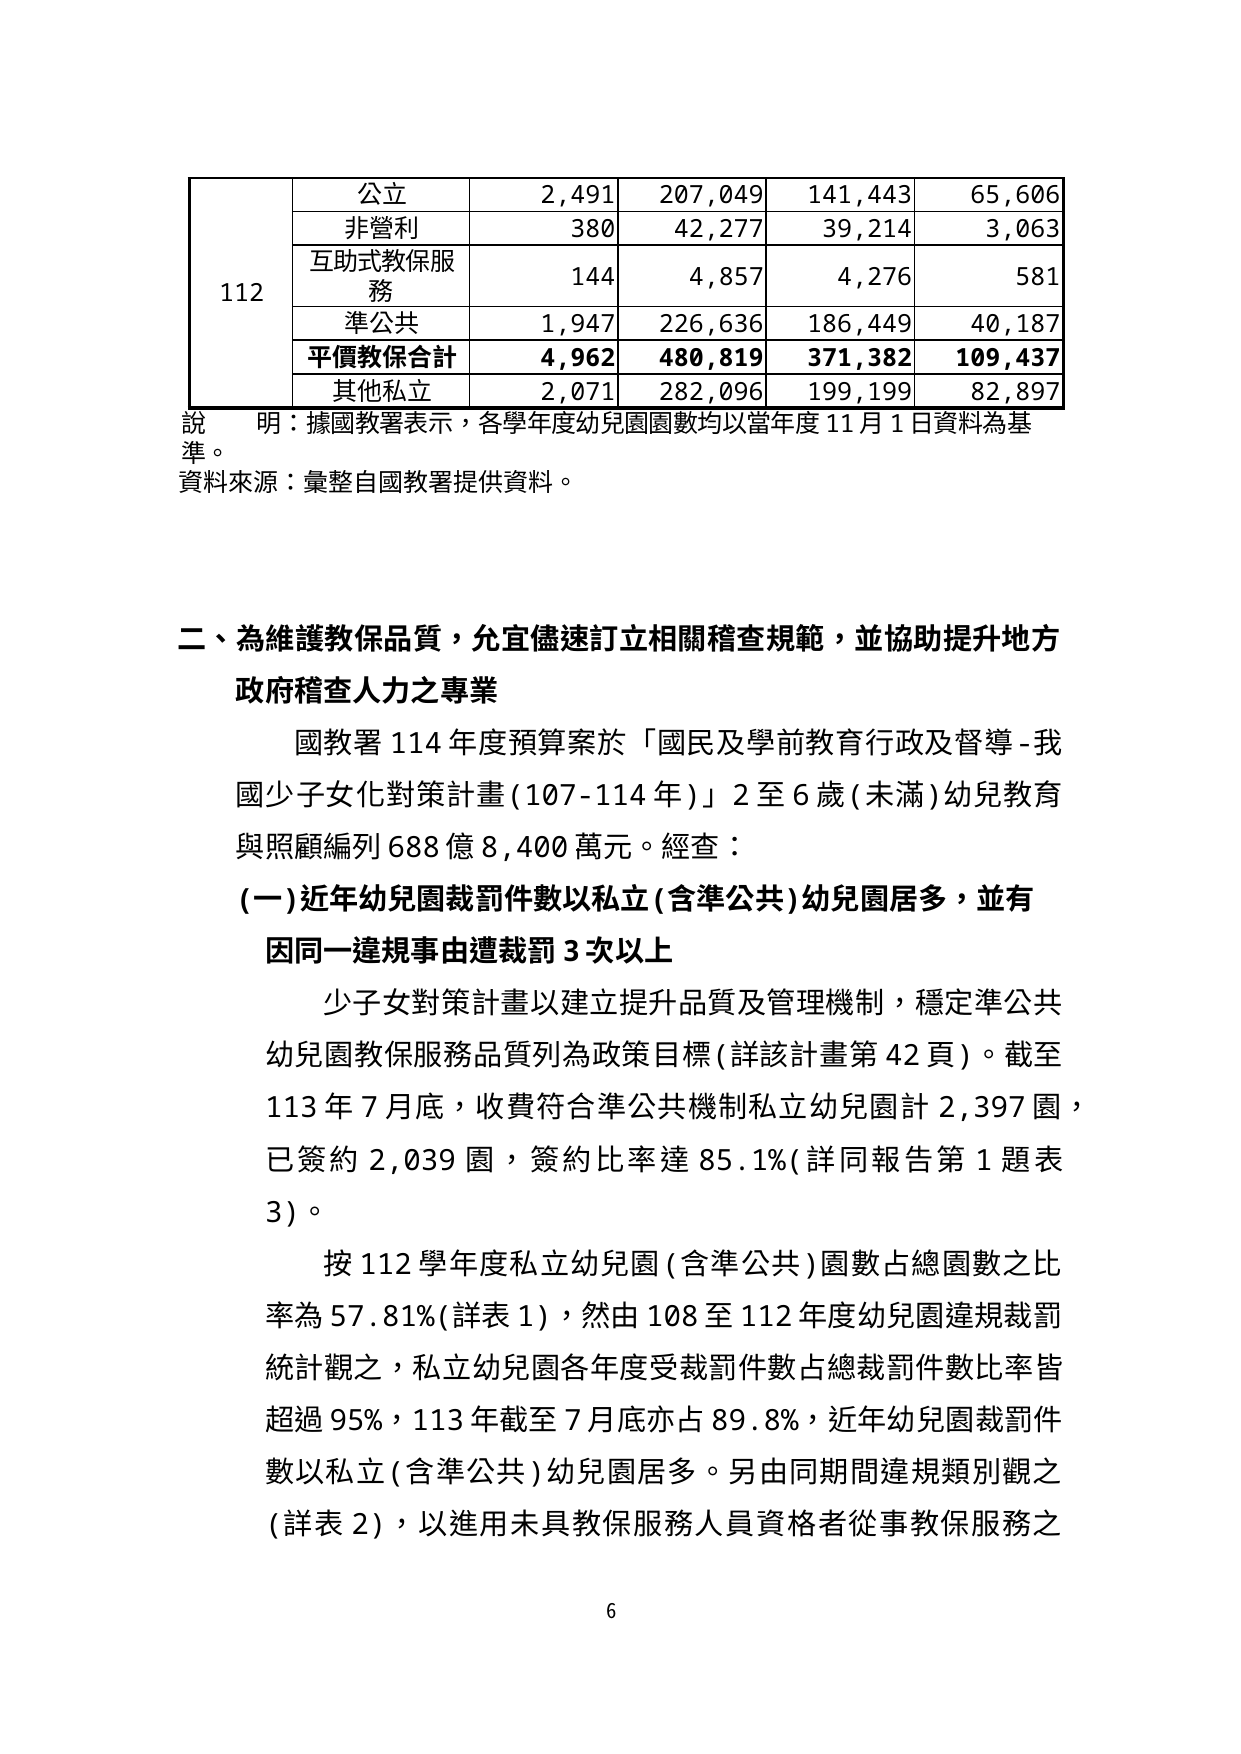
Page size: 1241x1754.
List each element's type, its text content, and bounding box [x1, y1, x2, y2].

table_cell 2,491 [470, 179, 617, 211]
table_cell 112 [191, 179, 292, 406]
table_cell 186,449 [767, 307, 914, 339]
text 說 明：據國教署表示，各學年度幼兒園園數均以當年度11月1日資料為基準。 [181, 409, 1054, 468]
table_cell 2,071 [470, 375, 617, 406]
table_cell 39,214 [767, 212, 914, 244]
table_cell 3,063 [915, 212, 1062, 244]
table_cell 42,277 [619, 212, 765, 244]
text (一)近年幼兒園裁罰件數以私立(含準公共)幼兒園居多，並有因同一違規事由遭裁罰3次以上 [236, 868, 1063, 972]
table_cell 282,096 [619, 375, 765, 406]
table_cell 141,443 [767, 179, 914, 211]
table_cell 65,606 [915, 179, 1062, 211]
table_cell 4,857 [619, 246, 765, 306]
table_cell 207,049 [619, 179, 765, 211]
table_cell 互助式教保服務 [293, 246, 469, 306]
text 少子女對策計畫以建立提升品質及管理機制，穩定準公共幼兒園教保服務品質列為政策目標(詳該計畫第42頁)。截至113年7月底，收費符合準公共機制私立幼兒園計2,397園，已簽約2,039園，簽約比率達85.1%(詳同報告第1題表3)。 [265, 972, 1063, 1232]
table_cell 公立 [293, 179, 469, 211]
table_cell 4,962 [470, 341, 617, 373]
table_cell 1,947 [470, 307, 617, 339]
table_cell 4,276 [767, 246, 914, 306]
table_cell 82,897 [915, 375, 1062, 406]
table_cell 371,382 [767, 341, 914, 373]
table_cell 581 [915, 246, 1062, 306]
text 按112學年度私立幼兒園(含準公共)園數占總園數之比率為57.81%(詳表1)，然由108至112年度幼兒園違規裁罰統計觀之，私立幼兒園各年度受裁罰件數占總裁罰件數比率皆超過95%，113年截至7月底亦占89.8%，近年幼兒園裁罰件數以私立(含準公共)幼兒園居多。另由同期間違規類別觀之(詳表2)，以進用未具教保服務人員資格者從事教保服務之 [265, 1232, 1063, 1545]
table_cell 199,199 [767, 375, 914, 406]
text 二、為維護教保品質，允宜儘速訂立相關稽查規範，並協助提升地方政府稽查人力之專業 [177, 607, 1063, 712]
table_cell 380 [470, 212, 617, 244]
table_cell 平價教保合計 [293, 341, 469, 373]
table_cell 非營利 [293, 212, 469, 244]
table_cell 144 [470, 246, 617, 306]
table_cell 109,437 [915, 341, 1062, 373]
table_cell 226,636 [619, 307, 765, 339]
table_cell 480,819 [619, 341, 765, 373]
table_cell 準公共 [293, 307, 469, 339]
text 國教署114年度預算案於「國民及學前教育行政及督導-我國少子女化對策計畫(107-114年)」2至6歲(未滿)幼兒教育與照顧編列688億8,400萬元。經查： [236, 712, 1063, 868]
text 資料來源：彙整自國教署提供資料。 [177, 468, 1063, 497]
table_cell 其他私立 [293, 375, 469, 406]
table_cell 40,187 [915, 307, 1062, 339]
